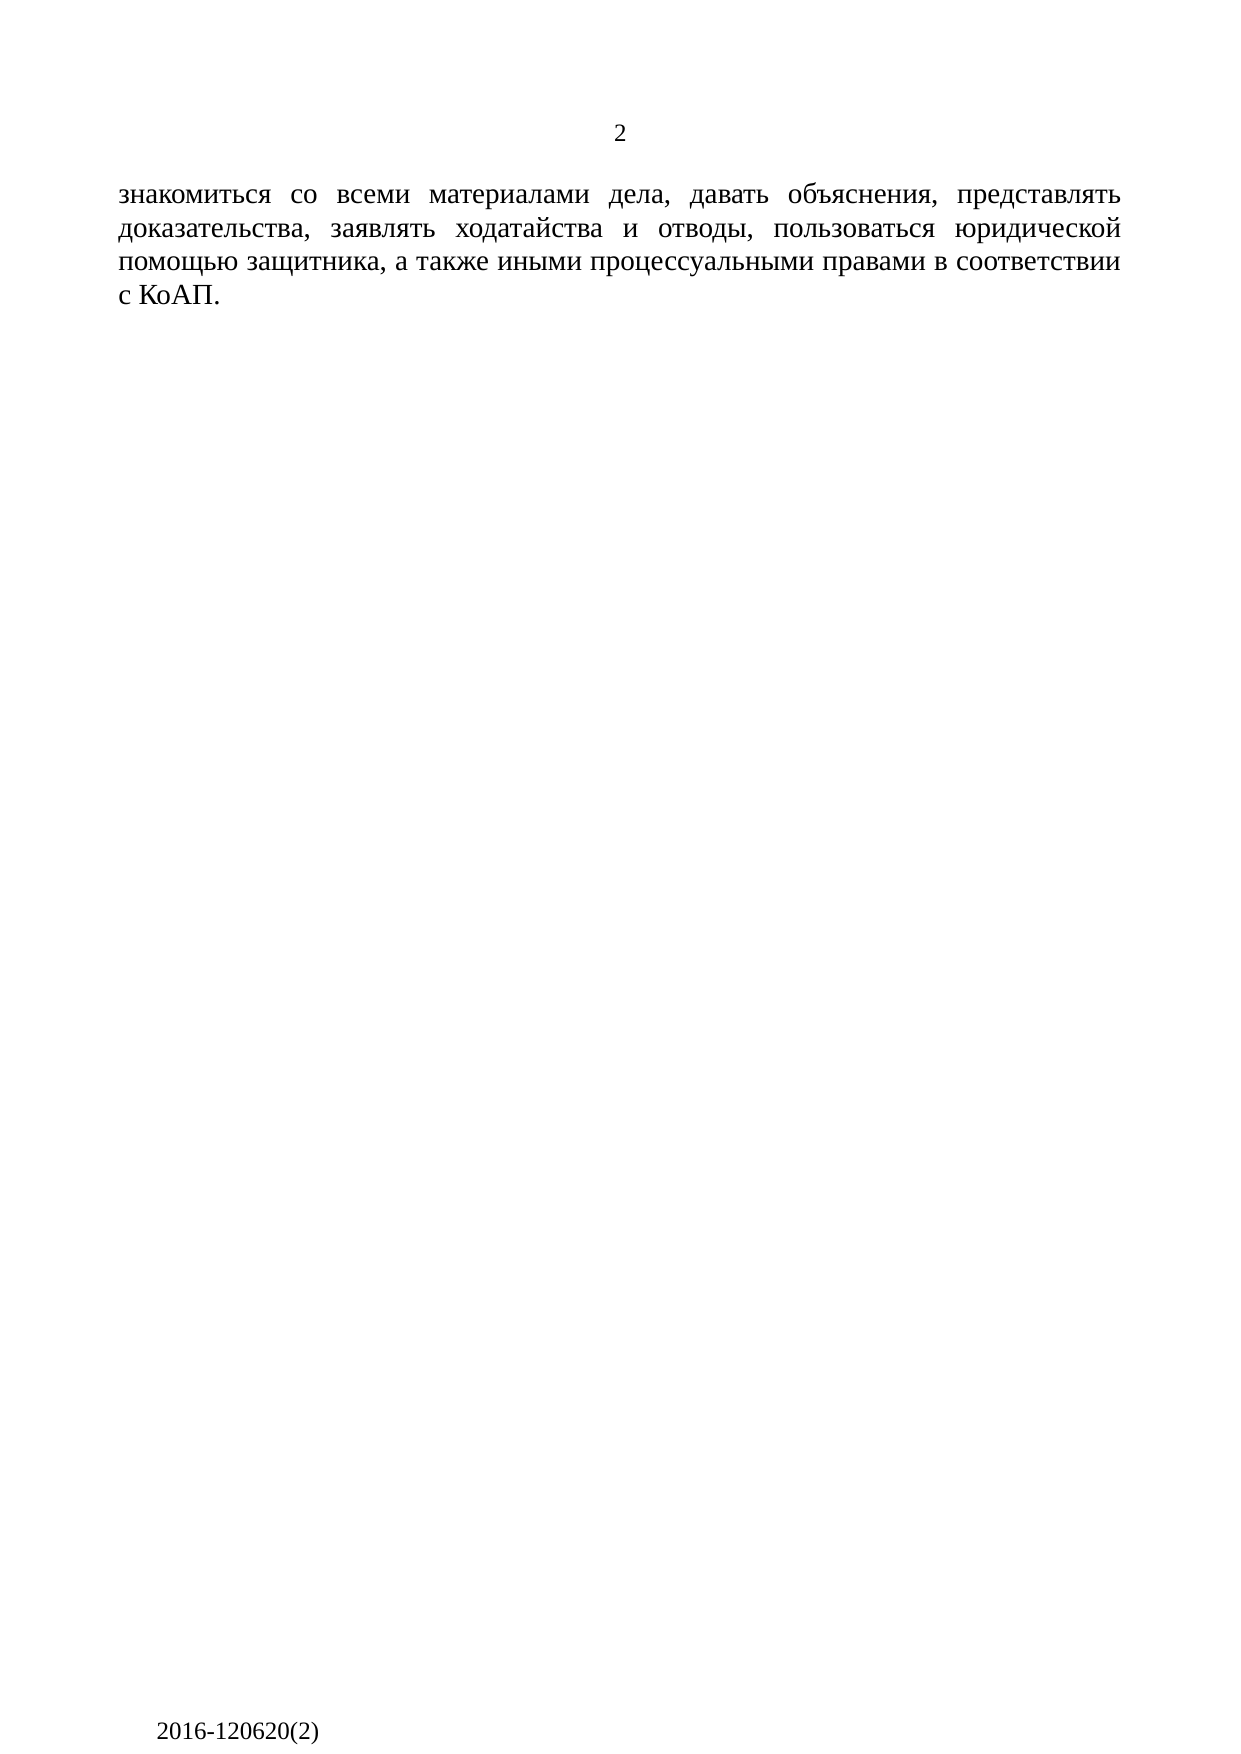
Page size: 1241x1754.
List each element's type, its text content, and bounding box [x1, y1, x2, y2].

text знакомиться со всеми материалами дела, давать объяснения, представлять доказательства, заявлять ходатайства и отводы, пользоваться юридической помощью защитника, а также иными процессуальными правами в соответствии с КоАП. [118, 176, 1122, 311]
